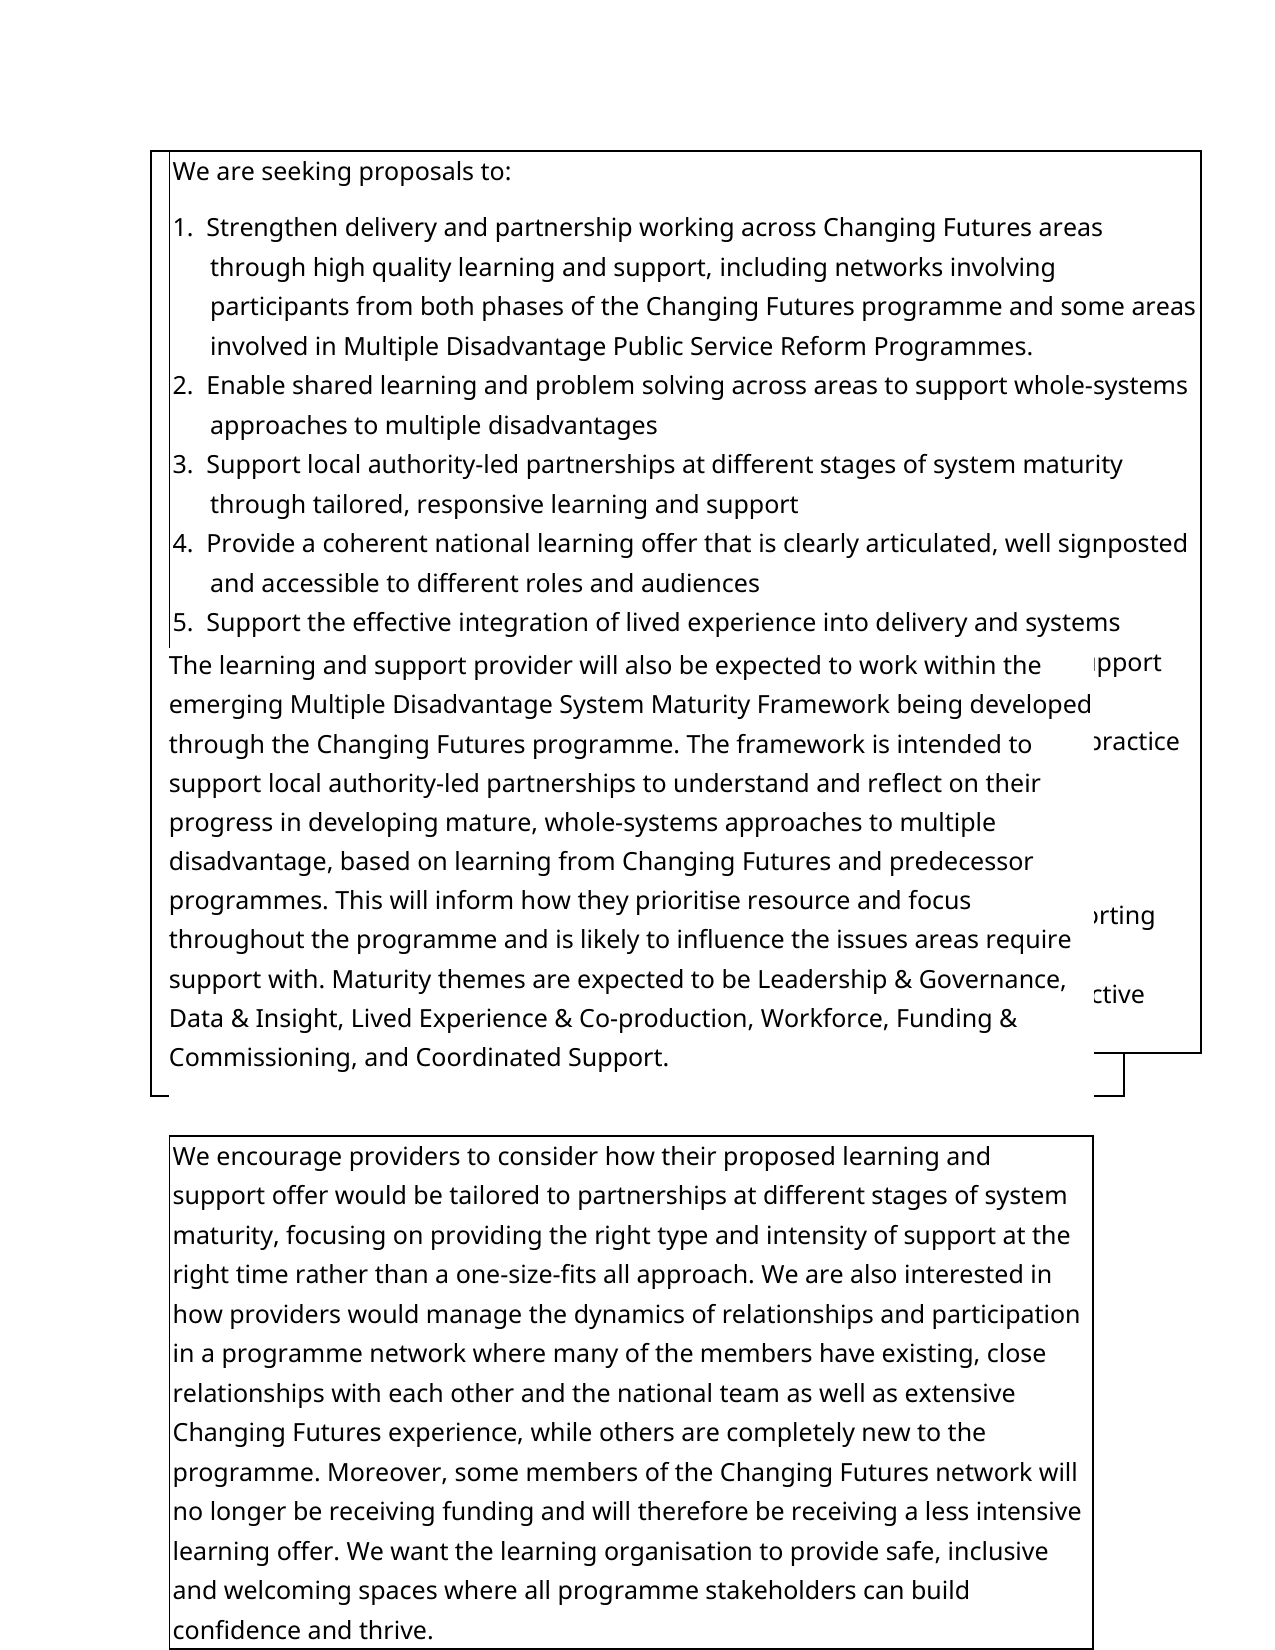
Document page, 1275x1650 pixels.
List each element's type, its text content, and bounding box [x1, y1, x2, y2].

text We encourage providers to consider how their proposed learning and support offer would be tailored to partnerships at different stages of system maturity, focusing on providing the right type and intensity of support at the right time rather than a one-size-fits all approach. We are also interested in how providers would manage the dynamics of relationships and participation in a programme network where many of the members have existing, close relationships with each other and the national team as well as extensive Changing Futures experience, while others are completely new to the programme. Moreover, some members of the Changing Futures network will no longer be receiving funding and will therefore be receiving a less intensive learning offer. We want the learning organisation to provide safe, inclusive and welcoming spaces where all programme stakeholders can build confidence and thrive. [170, 1137, 1092, 1648]
list Enable shared learning and problem solving across areas to support whole-systems approaches to multiple disadvantages [170, 364, 1200, 441]
text We are seeking proposals to: [170, 152, 1200, 188]
list Support the effective integration of lived experience into delivery and systems change, working in close collaboration with the national lived experience support provider [170, 601, 1200, 718]
list Capture, synthesise and disseminate learning from delivery to inform local practice and national policy development [1094, 719, 1200, 797]
text [169, 1074, 1094, 1135]
list Support coordination and sense-making across national activity to reduce duplication and avoid unnecessary burden on local areas [1094, 798, 1200, 876]
text The learning and support provider will also be expected to work within the emerging Multiple Disadvantage System Maturity Framework being developed through the Changing Futures programme. The framework is intended to support local authority-led partnerships to understand and reflect on their progress in developing mature, whole-systems approaches to multiple disadvantage, based on learning from Changing Futures and predecessor programmes. This will inform how they prioritise resource and focus throughout the programme and is likely to influence the issues areas require support with. Maturity themes are expected to be Leadership & Governance, Data & Insight, Lived Experience & Co-production, Workforce, Funding & Commissioning, and Coordinated Support. [169, 648, 1094, 1074]
text The learning and support provider will play the central convening role in supporting delivery of these objectives, bringing together programme areas, partners and stakeholders to share learning, address common challenges and support collective progress against the objectives. [1094, 894, 1200, 1052]
list Support local authority-led partnerships at different stages of system maturity through tailored, responsive learning and support [170, 443, 1200, 520]
list Provide a coherent national learning offer that is clearly articulated, well signposted and accessible to different roles and audiences [170, 522, 1200, 599]
list Strengthen delivery and partnership working across Changing Futures areas through high quality learning and support, including networks involving participants from both phases of the Changing Futures programme and some areas involved in Multiple Disadvantage Public Service Reform Programmes. [170, 206, 1200, 362]
